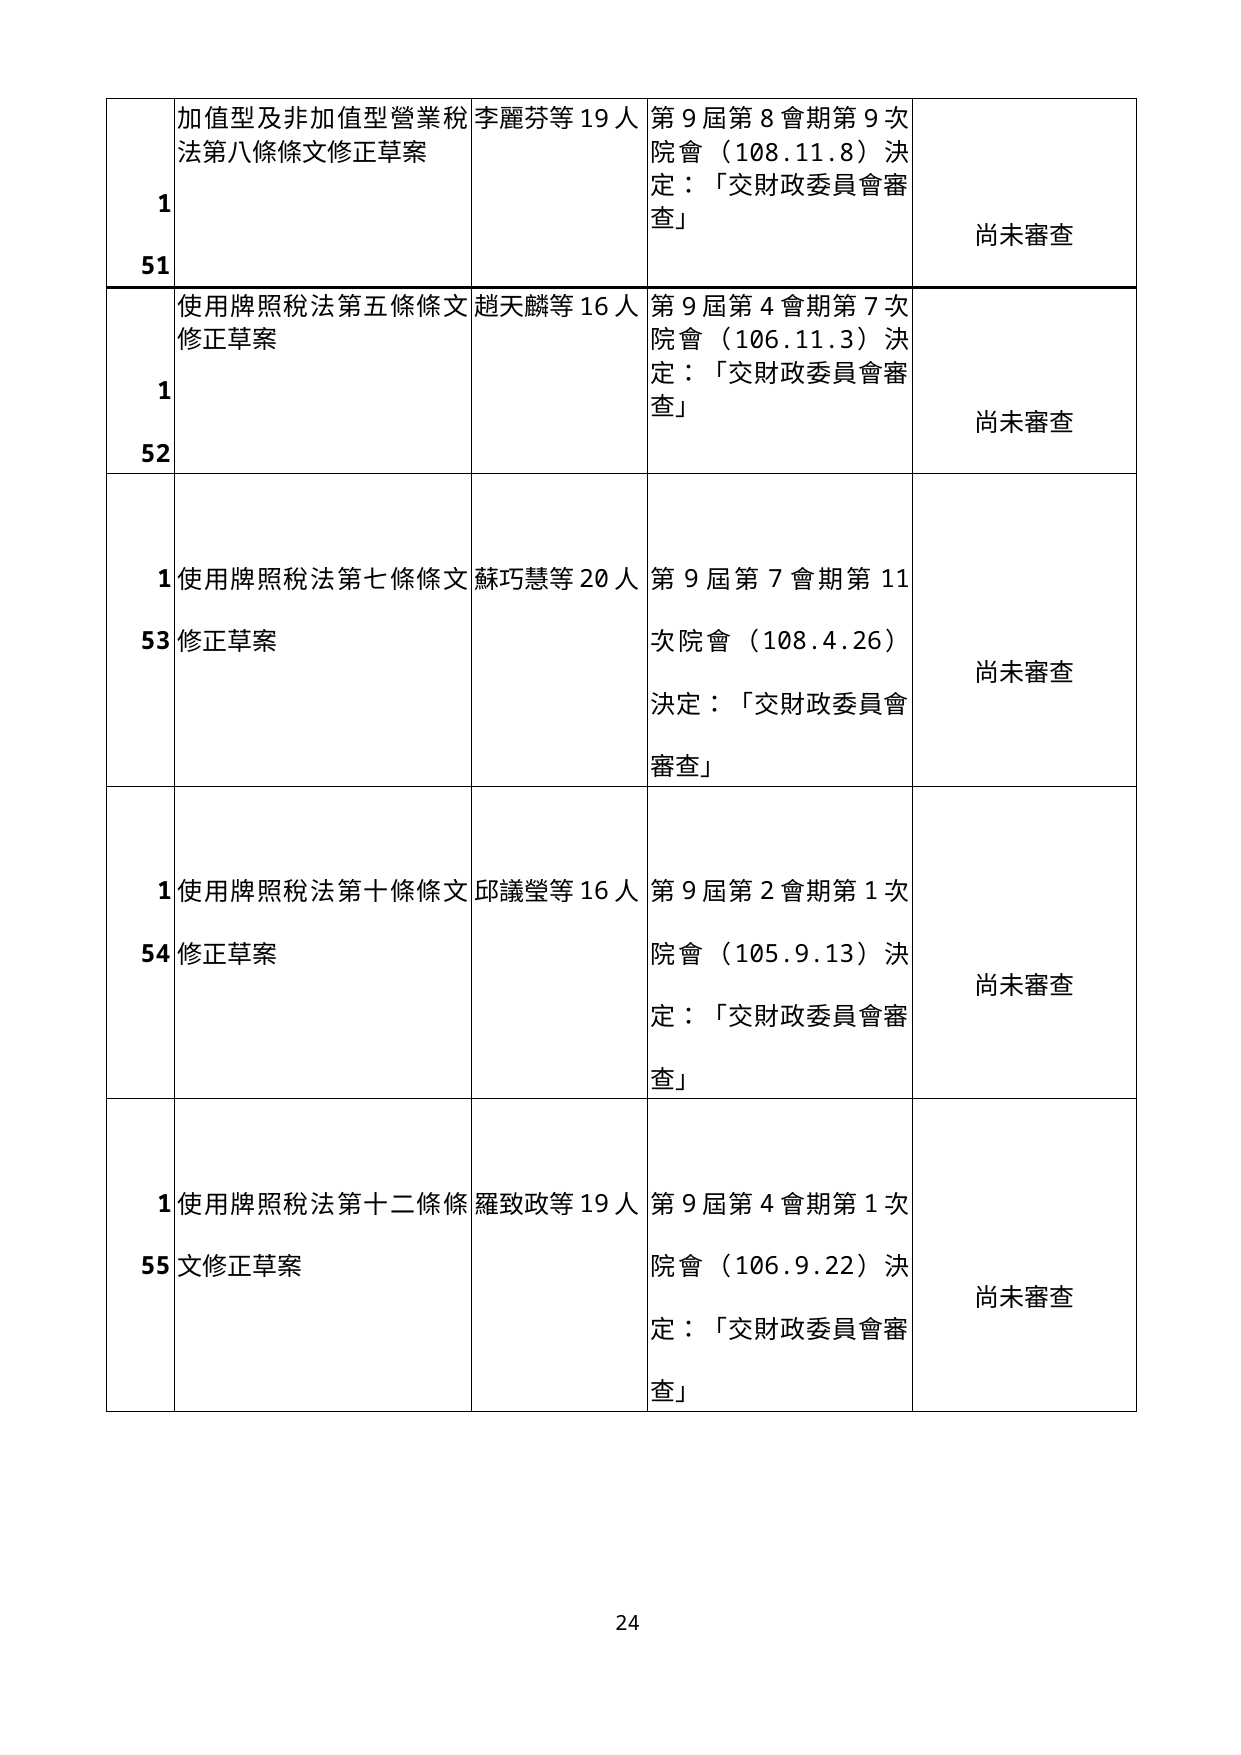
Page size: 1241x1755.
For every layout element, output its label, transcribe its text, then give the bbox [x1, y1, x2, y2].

table_cell 第9屆第2會期第1次院會（105.9.13）決定：「交財政委員會審查」 [648, 787, 912, 1098]
table_cell 尚未審查 [913, 99, 1136, 286]
table_cell 加值型及非加值型營業稅法第八條條文修正草案 [175, 99, 471, 286]
table_cell 第9屆第7會期第11次院會（108.4.26）決定：「交財政委員會審查」 [648, 474, 912, 786]
table_cell 尚未審查 [913, 787, 1136, 1098]
table_cell 使用牌照稅法第十二條條文修正草案 [175, 1099, 471, 1411]
table_cell 使用牌照稅法第十條條文修正草案 [175, 787, 471, 1098]
table_cell 尚未審查 [913, 474, 1136, 786]
table_cell 使用牌照稅法第七條條文修正草案 [175, 474, 471, 786]
table_cell 邱議瑩等16人 [472, 787, 647, 1098]
table_cell 尚未審查 [913, 289, 1136, 473]
table_cell [107, 99, 174, 286]
table_cell 第9屆第8會期第9次院會（108.11.8）決定：「交財政委員會審查」 [648, 99, 912, 286]
table_cell 第9屆第4會期第7次院會（106.11.3）決定：「交財政委員會審查」 [648, 289, 912, 473]
table_cell 李麗芬等19人 [472, 99, 647, 286]
table_cell [107, 474, 174, 786]
table_cell 使用牌照稅法第五條條文修正草案 [175, 289, 471, 473]
table_cell 趙天麟等16人 [472, 289, 647, 473]
table_cell [107, 787, 174, 1098]
table_cell [107, 1099, 174, 1411]
table_cell 蘇巧慧等20人 [472, 474, 647, 786]
table_cell [107, 289, 174, 473]
table_cell 第9屆第4會期第1次院會（106.9.22）決定：「交財政委員會審查」 [648, 1099, 912, 1411]
table_cell 羅致政等19人 [472, 1099, 647, 1411]
table_cell 尚未審查 [913, 1099, 1136, 1411]
